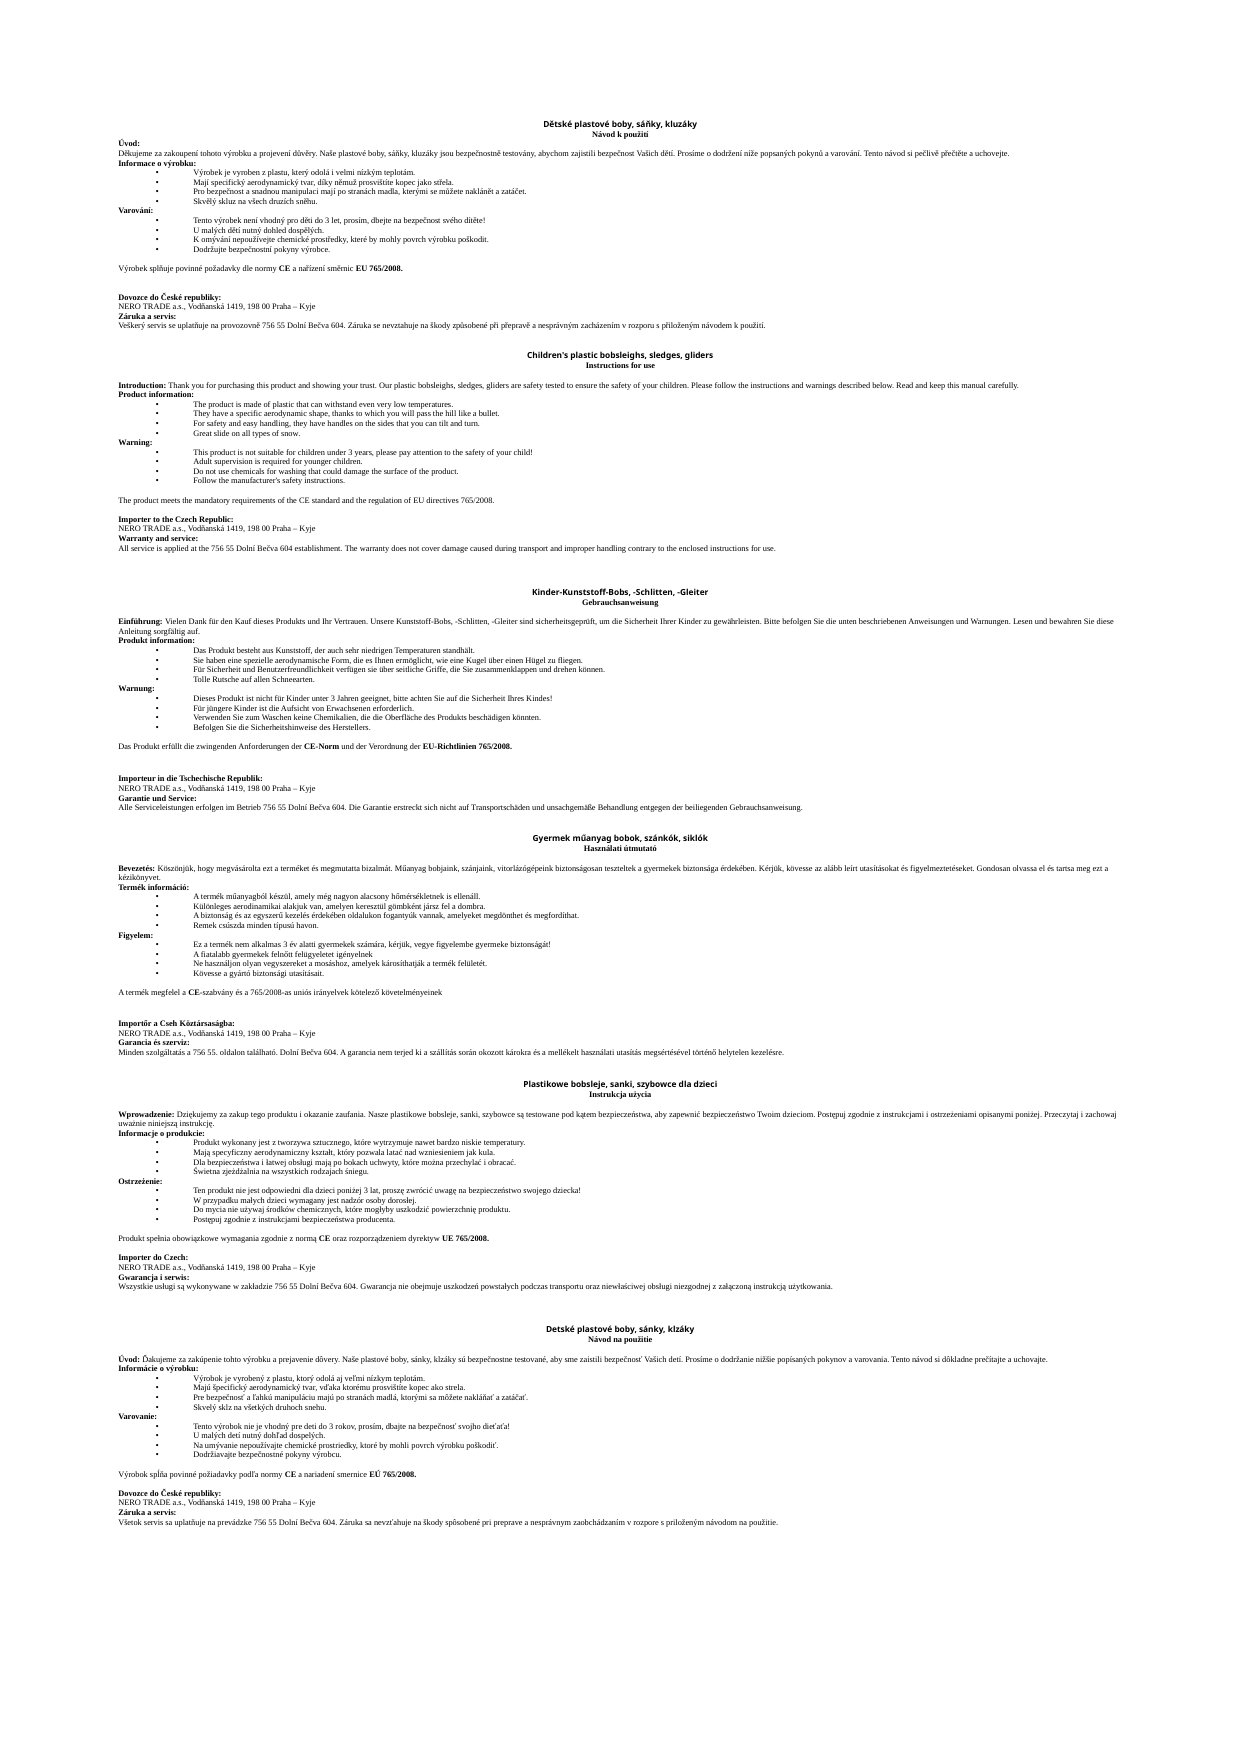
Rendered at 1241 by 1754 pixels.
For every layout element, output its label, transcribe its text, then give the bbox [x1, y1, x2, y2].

list Výrobok je vyrobený z plastu, ktorý odolá aj veľmi nízkym teplotám. [156, 1373, 1122, 1383]
list Ne használjon olyan vegyszereket a mosáshoz, amelyek károsíthatják a termék felületét. [156, 959, 1122, 969]
list This product is not suitable for children under 3 years, please pay attention to the safety of your child! [156, 447, 1122, 457]
text Product information: [118, 390, 1122, 399]
list Skvělý skluz na všech druzích sněhu. [156, 197, 1122, 206]
text Instrukcja użycia [118, 1090, 1122, 1100]
text Úvod: Ďakujeme za zakúpenie tohto výrobku a prejavenie dôvery. Naše plastové boby, sánky, klzáky sú bezpečnostne testované, aby sme zaistili bezpečnosť Vašich detí. Prosíme o dodržanie nižšie popísaných pokynov a varovania. Tento návod si dôkladne prečítajte a uchovajte. [118, 1354, 1122, 1364]
text Plastikowe bobsleje, sanki, szybowce dla dzieci [118, 1079, 1122, 1090]
list Świetna zjeżdżalnia na wszystkich rodzajach śniegu. [156, 1167, 1122, 1176]
text Importeur in die Tschechische Republik: [118, 774, 1122, 784]
text Úvod: [118, 139, 1122, 149]
list A biztonság és az egyszerű kezelés érdekében oldalukon fogantyúk vannak, amelyeket megdönthet és megfordíthat. [156, 911, 1122, 921]
text Warranty and service: [118, 534, 1122, 543]
text Detské plastové boby, sánky, klzáky [118, 1324, 1122, 1335]
text Importer to the Czech Republic: [118, 514, 1122, 524]
list The product is made of plastic that can withstand even very low temperatures. [156, 399, 1122, 409]
text Figyelem: [118, 930, 1122, 940]
list Pro bezpečnost a snadnou manipulaci mají po stranách madla, kterými se můžete naklánět a zatáčet. [156, 187, 1122, 197]
text Veškerý servis se uplatňuje na provozovně 756 55 Dolní Bečva 604. Záruka se nevztahuje na škody způsobené při přepravě a nesprávným zacházením v rozporu s přiloženým návodem k použití. [118, 321, 1122, 331]
text Gebrauchsanweisung [118, 598, 1122, 607]
text Dovozce do České republiky: [118, 1488, 1122, 1498]
list Ez a termék nem alkalmas 3 év alatti gyermekek számára, kérjük, vegye figyelembe gyermeke biztonságát! [156, 940, 1122, 949]
list Great slide on all types of snow. [156, 428, 1122, 438]
list Dodržiavajte bezpečnostné pokyny výrobcu. [156, 1450, 1122, 1460]
text The product meets the mandatory requirements of the CE standard and the regulation of EU directives 765/2008. [118, 495, 1122, 505]
text Minden szolgáltatás a 756 55. oldalon található. Dolní Bečva 604. A garancia nem terjed ki a szállítás során okozott károkra és a mellékelt használati utasítás megsértésével történő helytelen kezelésre. [118, 1048, 1122, 1057]
text NERO TRADE a.s., Vodňanská 1419, 198 00 Praha – Kyje [118, 1028, 1122, 1038]
list Különleges aerodinamikai alakjuk van, amelyen keresztül gömbként jársz fel a dombra. [156, 902, 1122, 911]
list Postępuj zgodnie z instrukcjami bezpieczeństwa producenta. [156, 1215, 1122, 1224]
text NERO TRADE a.s., Vodňanská 1419, 198 00 Praha – Kyje [118, 784, 1122, 793]
text Instructions for use [118, 361, 1122, 371]
text NERO TRADE a.s., Vodňanská 1419, 198 00 Praha – Kyje [118, 1498, 1122, 1508]
list Befolgen Sie die Sicherheitshinweise des Herstellers. [156, 722, 1122, 732]
list Remek csúszda minden típusú havon. [156, 921, 1122, 930]
text Gwarancja i serwis: [118, 1272, 1122, 1282]
list Pre bezpečnosť a ľahkú manipuláciu majú po stranách madlá, ktorými sa môžete nakláňať a zatáčať. [156, 1393, 1122, 1402]
list Na umývanie nepoužívajte chemické prostriedky, ktoré by mohli povrch výrobku poškodiť. [156, 1441, 1122, 1450]
text Informacje o produkcie: [118, 1128, 1122, 1138]
list Produkt wykonany jest z tworzywa sztucznego, które wytrzymuje nawet bardzo niskie temperatury. [156, 1138, 1122, 1148]
list Ten produkt nie jest odpowiedni dla dzieci poniżej 3 lat, proszę zwrócić uwagę na bezpieczeństwo swojego dziecka! [156, 1186, 1122, 1196]
text Informace o výrobku: [118, 158, 1122, 168]
list U malých detí nutný dohľad dospelých. [156, 1431, 1122, 1441]
text Návod k použití [118, 129, 1122, 139]
text Termék információ: [118, 882, 1122, 892]
list Tento výrobok nie je vhodný pre deti do 3 rokov, prosím, dbajte na bezpečnosť svojho dieťaťa! [156, 1421, 1122, 1431]
text Produkt information: [118, 636, 1122, 646]
list A termék műanyagból készül, amely még nagyon alacsony hőmérsékletnek is ellenáll. [156, 892, 1122, 902]
list Verwenden Sie zum Waschen keine Chemikalien, die die Oberfläche des Produkts beschädigen könnten. [156, 713, 1122, 722]
text Einführung: Vielen Dank für den Kauf dieses Produkts und Ihr Vertrauen. Unsere Kunststoff-Bobs, -Schlitten, -Gleiter sind sicherheitsgeprüft, um die Sicherheit Ihrer Kinder zu gewährleisten. Bitte befolgen Sie die unten beschriebenen Anweisungen und Warnungen. Lesen und bewahren Sie diese Anleitung sorgfältig auf. [118, 617, 1122, 636]
text NERO TRADE a.s., Vodňanská 1419, 198 00 Praha – Kyje [118, 1263, 1122, 1272]
text Výrobok spĺňa povinné požiadavky podľa normy CE a nariadení smernice EÚ 765/2008. [118, 1469, 1122, 1479]
list Für jüngere Kinder ist die Aufsicht von Erwachsenen erforderlich. [156, 703, 1122, 713]
text Informácie o výrobku: [118, 1364, 1122, 1373]
text Garantie und Service: [118, 793, 1122, 803]
text Alle Serviceleistungen erfolgen im Betrieb 756 55 Dolní Bečva 604. Die Garantie erstreckt sich nicht auf Transportschäden und unsachgemäße Behandlung entgegen der beiliegenden Gebrauchsanweisung. [118, 803, 1122, 812]
list Dodržujte bezpečnostní pokyny výrobce. [156, 244, 1122, 254]
text Gyermek műanyag bobok, szánkók, siklók [118, 833, 1122, 844]
list Výrobek je vyroben z plastu, který odolá i velmi nízkým teplotám. [156, 168, 1122, 177]
list A fiatalabb gyermekek felnőtt felügyeletet igényelnek [156, 949, 1122, 959]
list Kövesse a gyártó biztonsági utasításait. [156, 969, 1122, 978]
list Tento výrobek není vhodný pro děti do 3 let, prosím, dbejte na bezpečnost svého dítěte! [156, 216, 1122, 225]
text Dovozce do České republiky: [118, 292, 1122, 302]
text Warnung: [118, 684, 1122, 694]
text Varování: [118, 206, 1122, 216]
list Follow the manufacturer's safety instructions. [156, 476, 1122, 486]
list Majú špecifický aerodynamický tvar, vďaka ktorému prosvištíte kopec ako strela. [156, 1383, 1122, 1393]
list Sie haben eine spezielle aerodynamische Form, die es Ihnen ermöglicht, wie eine Kugel über einen Hügel zu fliegen. [156, 655, 1122, 665]
text Importer do Czech: [118, 1253, 1122, 1263]
text Das Produkt erfüllt die zwingenden Anforderungen der CE-Norm und der Verordnung der EU-Richtlinien 765/2008. [118, 742, 1122, 751]
list Do mycia nie używaj środków chemicznych, które mogłyby uszkodzić powierzchnię produktu. [156, 1205, 1122, 1215]
list Dieses Produkt ist nicht für Kinder unter 3 Jahren geeignet, bitte achten Sie auf die Sicherheit Ihres Kindes! [156, 694, 1122, 703]
list K omývání nepoužívejte chemické prostředky, které by mohly povrch výrobku poškodit. [156, 235, 1122, 244]
text Warning: [118, 438, 1122, 447]
text Children's plastic bobsleighs, sledges, gliders [118, 350, 1122, 361]
list Adult supervision is required for younger children. [156, 457, 1122, 467]
list Dla bezpieczeństwa i łatwej obsługi mają po bokach uchwyty, które można przechylać i obracać. [156, 1157, 1122, 1167]
text Importőr a Cseh Köztársaságba: [118, 1019, 1122, 1028]
text Záruka a servis: [118, 1508, 1122, 1517]
text Bevezetés: Köszönjük, hogy megvásárolta ezt a terméket és megmutatta bizalmát. Műanyag bobjaink, szánjaink, vitorlázógépeink biztonságosan teszteltek a gyermekek biztonsága érdekében. Kérjük, kövesse az alább leírt utasításokat és figyelmeztetéseket. Gondosan olvassa el és tartsa meg ezt a kézikönyvet. [118, 863, 1122, 882]
text Výrobek splňuje povinné požadavky dle normy CE a nařízení směrnic EU 765/2008. [118, 264, 1122, 273]
text NERO TRADE a.s., Vodňanská 1419, 198 00 Praha – Kyje [118, 524, 1122, 534]
text Všetok servis sa uplatňuje na prevádzke 756 55 Dolní Bečva 604. Záruka sa nevzťahuje na škody spôsobené pri preprave a nesprávnym zaobchádzaním v rozpore s priloženým návodom na použitie. [118, 1517, 1122, 1527]
list W przypadku małych dzieci wymagany jest nadzór osoby dorosłej. [156, 1196, 1122, 1205]
text Varovanie: [118, 1412, 1122, 1421]
list For safety and easy handling, they have handles on the sides that you can tilt and turn. [156, 419, 1122, 428]
list Skvelý sklz na všetkých druhoch snehu. [156, 1402, 1122, 1412]
text Használati útmutató [118, 844, 1122, 854]
text Ostrzeżenie: [118, 1176, 1122, 1186]
text All service is applied at the 756 55 Dolní Bečva 604 establishment. The warranty does not cover damage caused during transport and improper handling contrary to the enclosed instructions for use. [118, 543, 1122, 553]
list U malých dětí nutný dohled dospělých. [156, 225, 1122, 235]
list Mají specifický aerodynamický tvar, díky němuž prosvištíte kopec jako střela. [156, 177, 1122, 187]
text Děkujeme za zakoupení tohoto výrobku a projevení důvěry. Naše plastové boby, sáňky, kluzáky jsou bezpečnostně testovány, abychom zajistili bezpečnost Vašich dětí. Prosíme o dodržení níže popsaných pokynů a varování. Tento návod si pečlivě přečtěte a uchovejte. [118, 149, 1122, 158]
list Do not use chemicals for washing that could damage the surface of the product. [156, 467, 1122, 476]
list Das Produkt besteht aus Kunststoff, der auch sehr niedrigen Temperaturen standhält. [156, 646, 1122, 655]
text Wszystkie usługi są wykonywane w zakładzie 756 55 Dolní Bečva 604. Gwarancja nie obejmuje uszkodzeń powstałych podczas transportu oraz niewłaściwej obsługi niezgodnej z załączoną instrukcją użytkowania. [118, 1282, 1122, 1291]
list Tolle Rutsche auf allen Schneearten. [156, 674, 1122, 684]
list Mają specyficzny aerodynamiczny kształt, który pozwala latać nad wzniesieniem jak kula. [156, 1148, 1122, 1157]
text Dětské plastové boby, sáňky, kluzáky [118, 118, 1122, 129]
list Für Sicherheit und Benutzerfreundlichkeit verfügen sie über seitliche Griffe, die Sie zusammenklappen und drehen können. [156, 665, 1122, 674]
text Introduction: Thank you for purchasing this product and showing your trust. Our plastic bobsleighs, sledges, gliders are safety tested to ensure the safety of your children. Please follow the instructions and warnings described below. Read and keep this manual carefully. [118, 380, 1122, 390]
text Produkt spełnia obowiązkowe wymagania zgodnie z normą CE oraz rozporządzeniem dyrektyw UE 765/2008. [118, 1234, 1122, 1243]
text NERO TRADE a.s., Vodňanská 1419, 198 00 Praha – Kyje [118, 302, 1122, 312]
text Návod na použitie [118, 1335, 1122, 1345]
list They have a specific aerodynamic shape, thanks to which you will pass the hill like a bullet. [156, 409, 1122, 419]
text Garancia és szerviz: [118, 1038, 1122, 1048]
text Wprowadzenie: Dziękujemy za zakup tego produktu i okazanie zaufania. Nasze plastikowe bobsleje, sanki, szybowce są testowane pod kątem bezpieczeństwa, aby zapewnić bezpieczeństwo Twoim dzieciom. Postępuj zgodnie z instrukcjami i ostrzeżeniami opisanymi poniżej. Przeczytaj i zachowaj uważnie niniejszą instrukcję. [118, 1109, 1122, 1128]
text Kinder-Kunststoff-Bobs, -Schlitten, -Gleiter [118, 587, 1122, 598]
text A termék megfelel a CE-szabvány és a 765/2008-as uniós irányelvek kötelező követelményeinek [118, 988, 1122, 997]
text Záruka a servis: [118, 312, 1122, 321]
